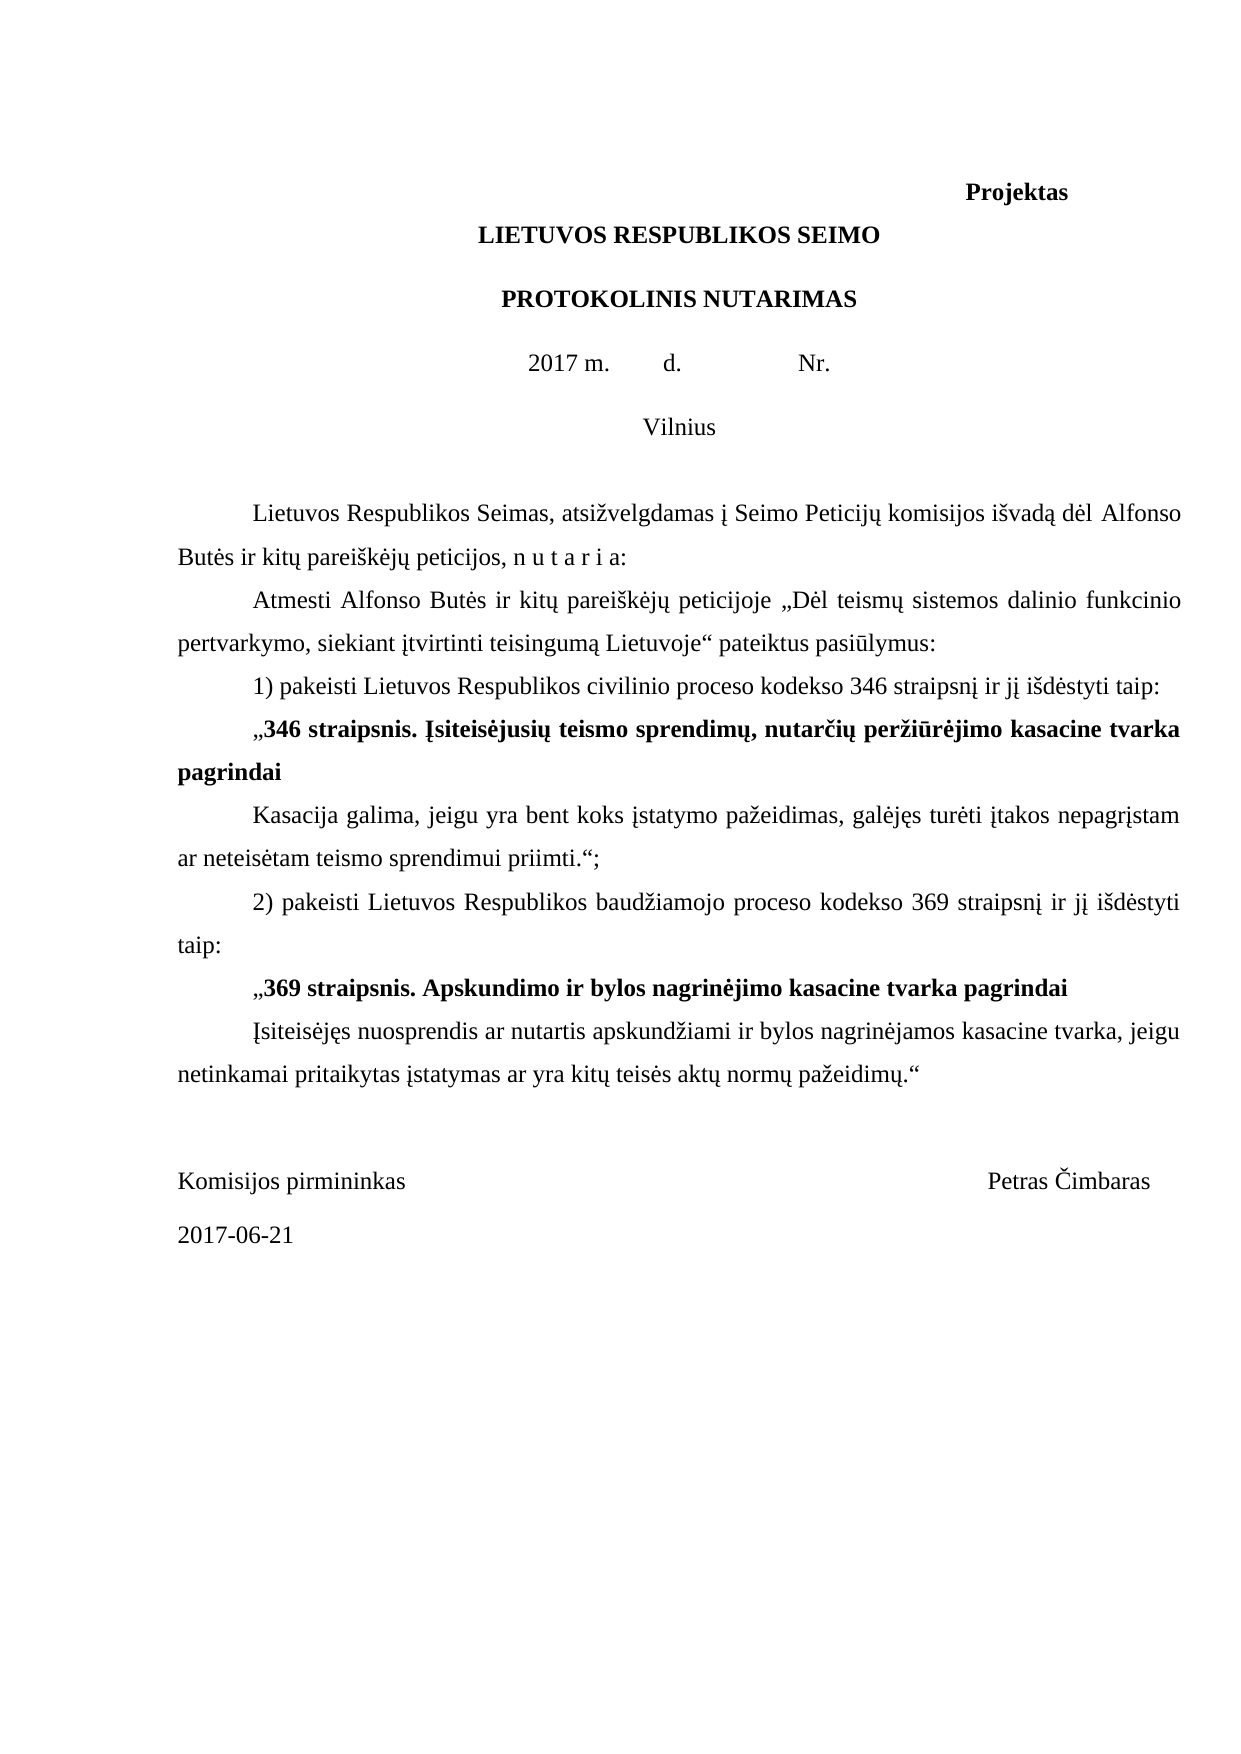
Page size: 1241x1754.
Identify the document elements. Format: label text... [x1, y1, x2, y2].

text LIETUVOS RESPUBLIKOS SEIMO [177, 220, 1181, 249]
text Atmesti Alfonso Butės ir kitų pareiškėjų peticijoje „Dėl teismų sistemos dalinio funkcinio pertvarkymo, siekiant įtvirtinti teisingumą Lietuvoje“ pateiktus pasiūlymus: [177, 585, 1181, 657]
text 1) pakeisti Lietuvos Respublikos civilinio proceso kodekso 346 straipsnį ir jį išdėstyti taip: [177, 671, 1181, 700]
text PROTOKOLINIS NUTARIMAS [177, 284, 1181, 313]
text 2017 m. d. Nr. [177, 348, 1181, 377]
list Kasacija galima, jeigu yra bent koks įstatymo pažeidimas, galėjęs turėti įtakos nepagrįstam ar neteisėtam teismo sprendimui priimti.“; [177, 800, 1181, 872]
text Lietuvos Respublikos Seimas, atsižvelgdamas į Seimo Peticijų komisijos išvadą dėl Alfonso Butės ir kitų pareiškėjų peticijos, n u t a r i a: [177, 498, 1181, 570]
text 2) pakeisti Lietuvos Respublikos baudžiamojo proceso kodekso 369 straipsnį ir jį išdėstyti taip: [177, 887, 1181, 958]
text „369 straipsnis. Apskundimo ir bylos nagrinėjimo kasacine tvarka pagrindai [177, 973, 1181, 1002]
text Vilnius [177, 412, 1181, 441]
text Įsiteisėjęs nuosprendis ar nutartis apskundžiami ir bylos nagrinėjamos kasacine tvarka, jeigu netinkamai pritaikytas įstatymas ar yra kitų teisės aktų normų pažeidimų.“ [177, 1016, 1181, 1088]
list „346 straipsnis. Įsiteisėjusių teismo sprendimų, nutarčių peržiūrėjimo kasacine tvarka pagrindai [177, 714, 1181, 786]
text 2017-06-21 [177, 1220, 1181, 1249]
text Komisijos pirmininkas Petras Čimbaras [177, 1166, 1181, 1195]
title Projektas [777, 177, 1181, 206]
